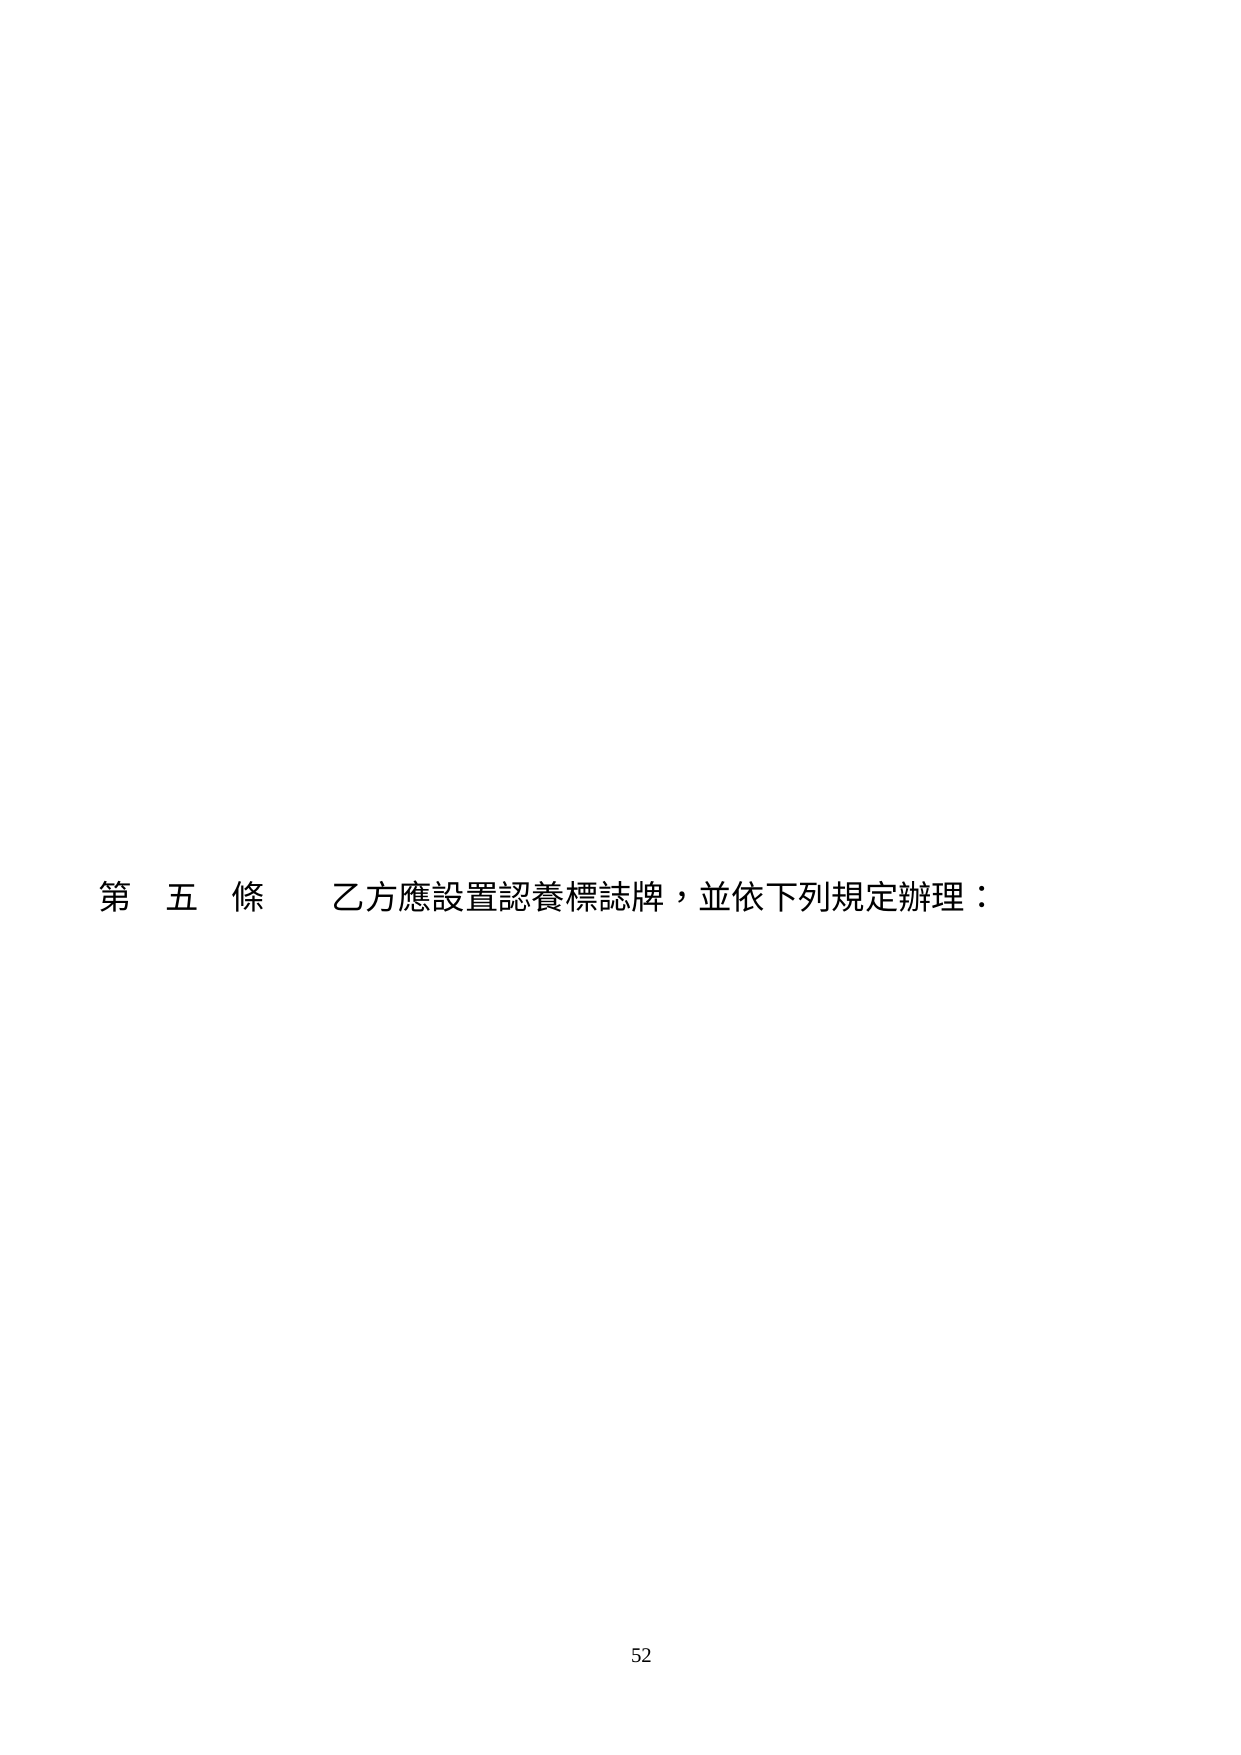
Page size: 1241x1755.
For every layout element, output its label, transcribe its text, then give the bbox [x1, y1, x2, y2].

text 第 五 條 乙方應設置認養標誌牌，並依下列規定辦理： [98, 854, 1110, 916]
